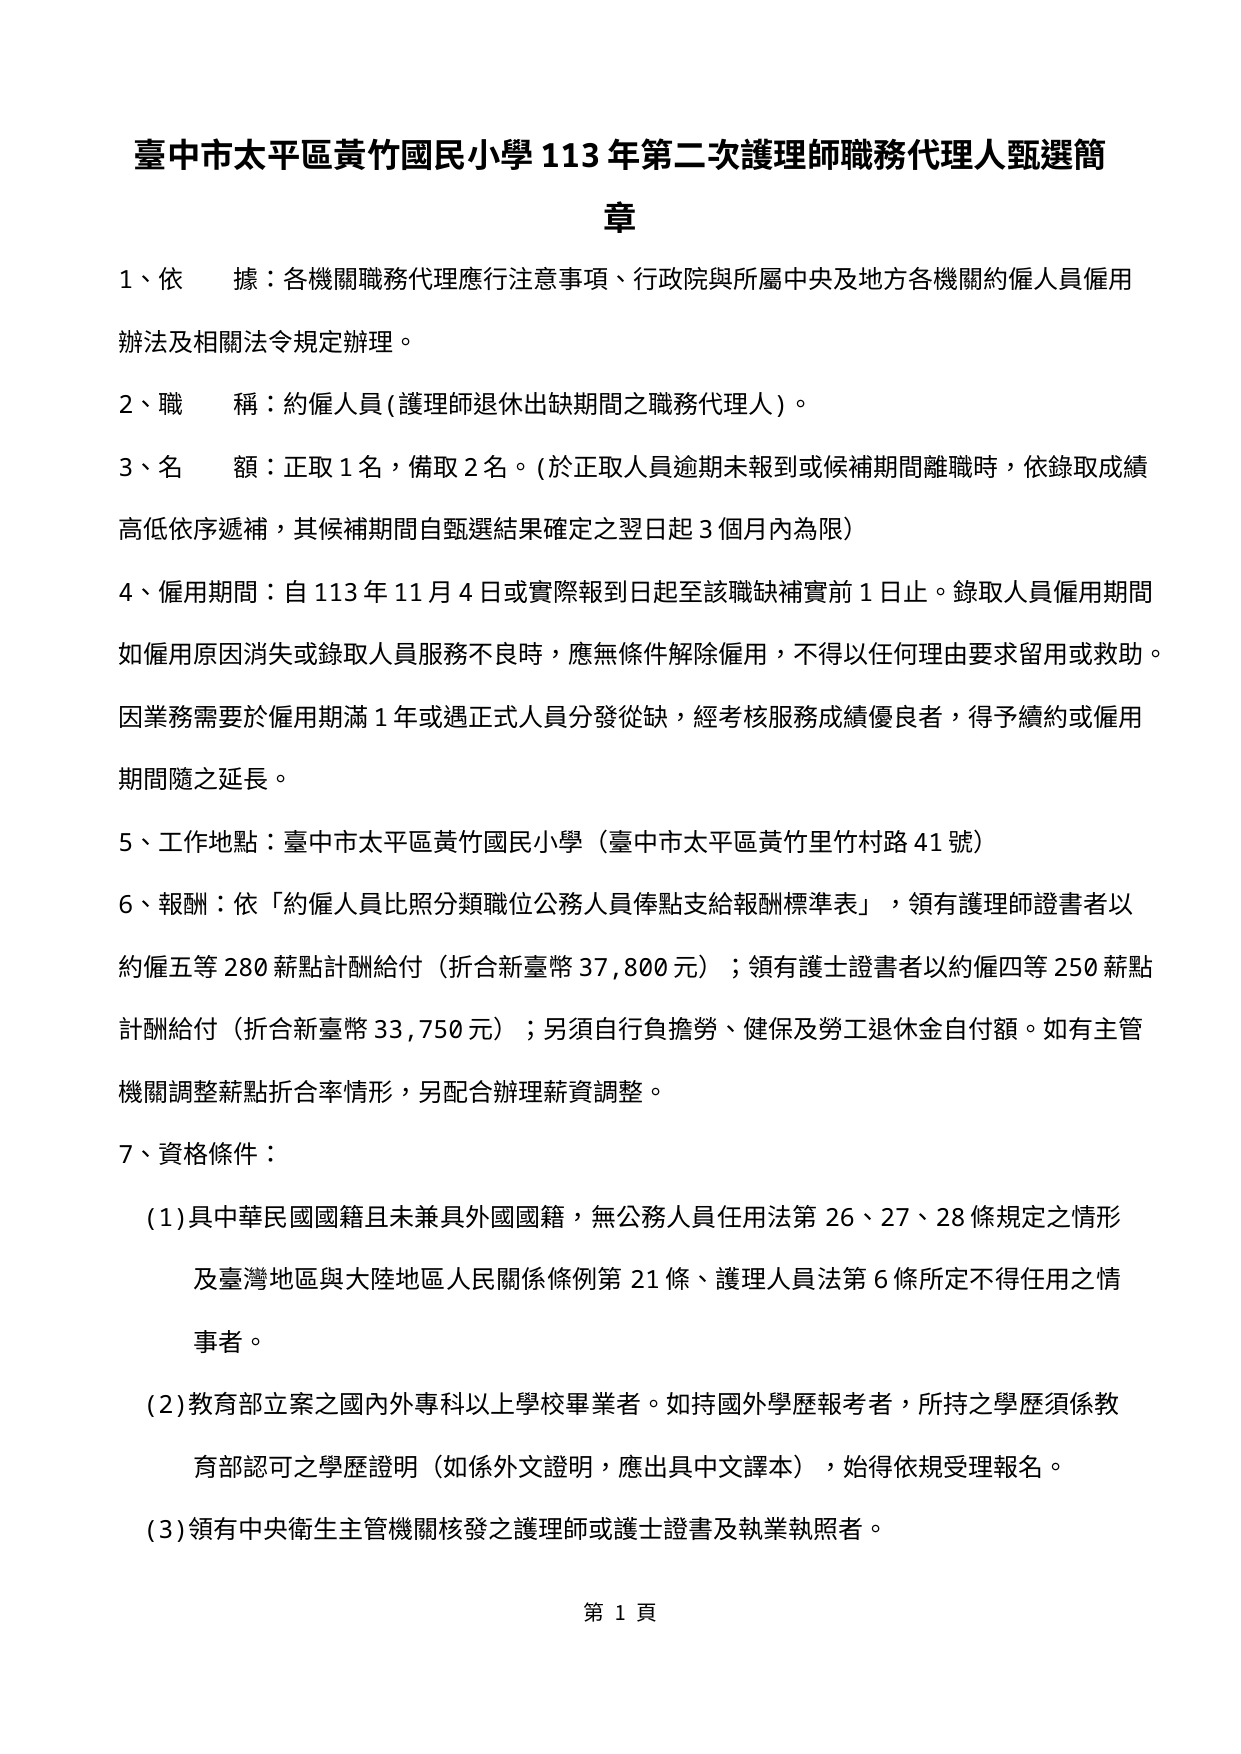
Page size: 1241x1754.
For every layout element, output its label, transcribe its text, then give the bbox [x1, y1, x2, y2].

list 資格條件： [118, 1111, 1157, 1174]
list 教育部立案之國內外專科以上學校畢業者。如持國外學歷報考者，所持之學歷須係教育部認可之學歷證明（如係外文證明，應出具中文譯本），始得依規受理報名。 [143, 1361, 1122, 1486]
list 報酬：依「約僱人員比照分類職位公務人員俸點支給報酬標準表」，領有護理師證書者以約僱五等280薪點計酬給付（折合新臺幣37,800元）；領有護士證書者以約僱四等250薪點計酬給付（折合新臺幣33,750元）；另須自行負擔勞、健保及勞工退休金自付額。如有主管機關調整薪點折合率情形，另配合辦理薪資調整。 [118, 861, 1157, 1111]
list 工作地點：臺中市太平區黃竹國民小學（臺中市太平區黃竹里竹村路41號） [118, 799, 1157, 861]
list 依 據：各機關職務代理應行注意事項、行政院與所屬中央及地方各機關約僱人員僱用辦法及相關法令規定辦理。 [118, 236, 1157, 361]
text 臺中市太平區黃竹國民小學113年第二次護理師職務代理人甄選簡章 [118, 111, 1122, 236]
list 職 稱：約僱人員(護理師退休出缺期間之職務代理人)。 [118, 361, 1157, 424]
list 名 額：正取1名，備取2名。(於正取人員逾期未報到或候補期間離職時，依錄取成績高低依序遞補，其候補期間自甄選結果確定之翌日起3個月內為限） [118, 424, 1157, 549]
list 領有中央衛生主管機關核發之護理師或護士證書及執業執照者。 [143, 1486, 1122, 1549]
list 具中華民國國籍且未兼具外國國籍，無公務人員任用法第26、27、28條規定之情形及臺灣地區與大陸地區人民關係條例第21條、護理人員法第6條所定不得任用之情事者。 [143, 1174, 1122, 1361]
list 僱用期間：自113年11月4日或實際報到日起至該職缺補實前1日止。錄取人員僱用期間如僱用原因消失或錄取人員服務不良時，應無條件解除僱用，不得以任何理由要求留用或救助。因業務需要於僱用期滿1年或遇正式人員分發從缺，經考核服務成績優良者，得予續約或僱用期間隨之延長。 [118, 549, 1157, 799]
